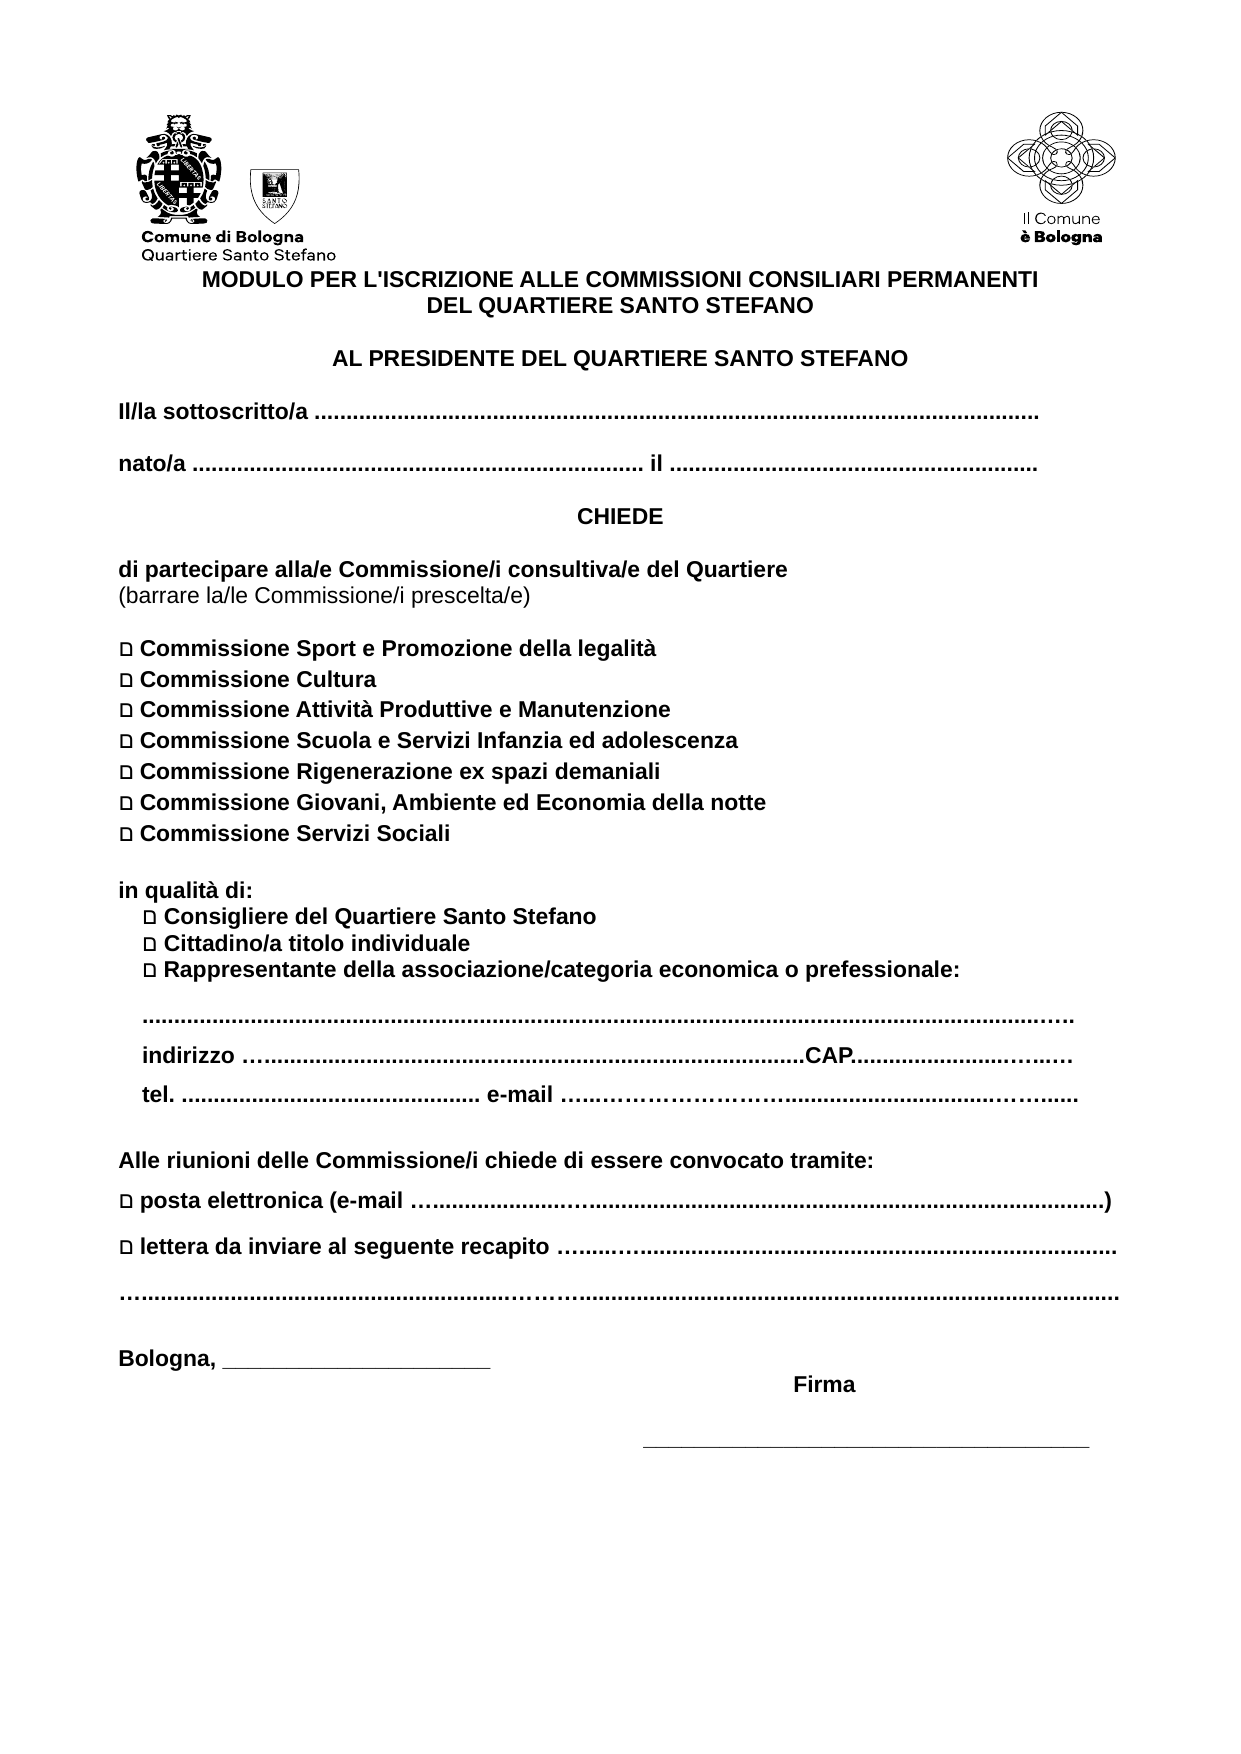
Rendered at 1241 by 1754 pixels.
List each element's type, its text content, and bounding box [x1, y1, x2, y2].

text Alle riunioni delle Commissione/i chiede di essere convocato tramite: [118, 1147, 1122, 1173]
text AL PRESIDENTE DEL QUARTIERE SANTO STEFANO [118, 345, 1122, 371]
text ם posta elettronica (e-mail ….....................….................................................................................) [118, 1187, 1122, 1217]
text di partecipare alla/e Commissione/i consultiva/e del Quartiere [118, 556, 1122, 582]
text ם Commissione Servizi Sociali [118, 820, 1122, 851]
text ם Commissione Rigenerazione ex spazi demaniali [118, 758, 1122, 789]
text ם Commissione Sport e Promozione della legalità [118, 635, 1122, 666]
text ם Commissione Attività Produttive e Manutenzione [118, 696, 1122, 727]
text (barrare la/le Commissione/i prescelta/e) [118, 582, 1122, 608]
text nato/a ....................................................................... il .......................................................... [118, 450, 1122, 477]
text Il/la sottoscritto/a .................................................................................................................. [118, 398, 1122, 424]
text ם lettera da inviare al seguente recapito …......…........................................................................... [118, 1233, 1122, 1264]
text Firma [118, 1371, 1122, 1398]
text tel. ............................................... e-mail …...…………………….................................……...... [142, 1081, 1122, 1108]
text ם Cittadino/a titolo individuale [142, 930, 1122, 956]
text ם Commissione Giovani, Ambiente ed Economia della notte [118, 789, 1122, 820]
text .............................................................................................................................................….. [142, 1002, 1122, 1029]
text indirizzo ….....................................................................................CAP.........................…...… [142, 1042, 1122, 1068]
text ם Consigliere del Quartiere Santo Stefano [142, 903, 1122, 930]
text ם Rappresentante della associazione/categoria economica o prefessionale: [142, 956, 1122, 987]
text CHIEDE [118, 503, 1122, 529]
text DEL QUARTIERE SANTO STEFANO [118, 292, 1122, 318]
text MODULO PER L'ISCRIZIONE ALLE COMMISSIONI CONSILIARI PERMANENTI [118, 118, 1122, 292]
text …..........................................................………..................................................................................... [118, 1279, 1122, 1305]
text ם Commissione Cultura [118, 666, 1122, 696]
text ___________________________________ [118, 1424, 1122, 1450]
text in qualità di: [118, 877, 1122, 903]
text Bologna, _____________________ [118, 1345, 1122, 1371]
text ם Commissione Scuola e Servizi Infanzia ed adolescenza [118, 727, 1122, 758]
